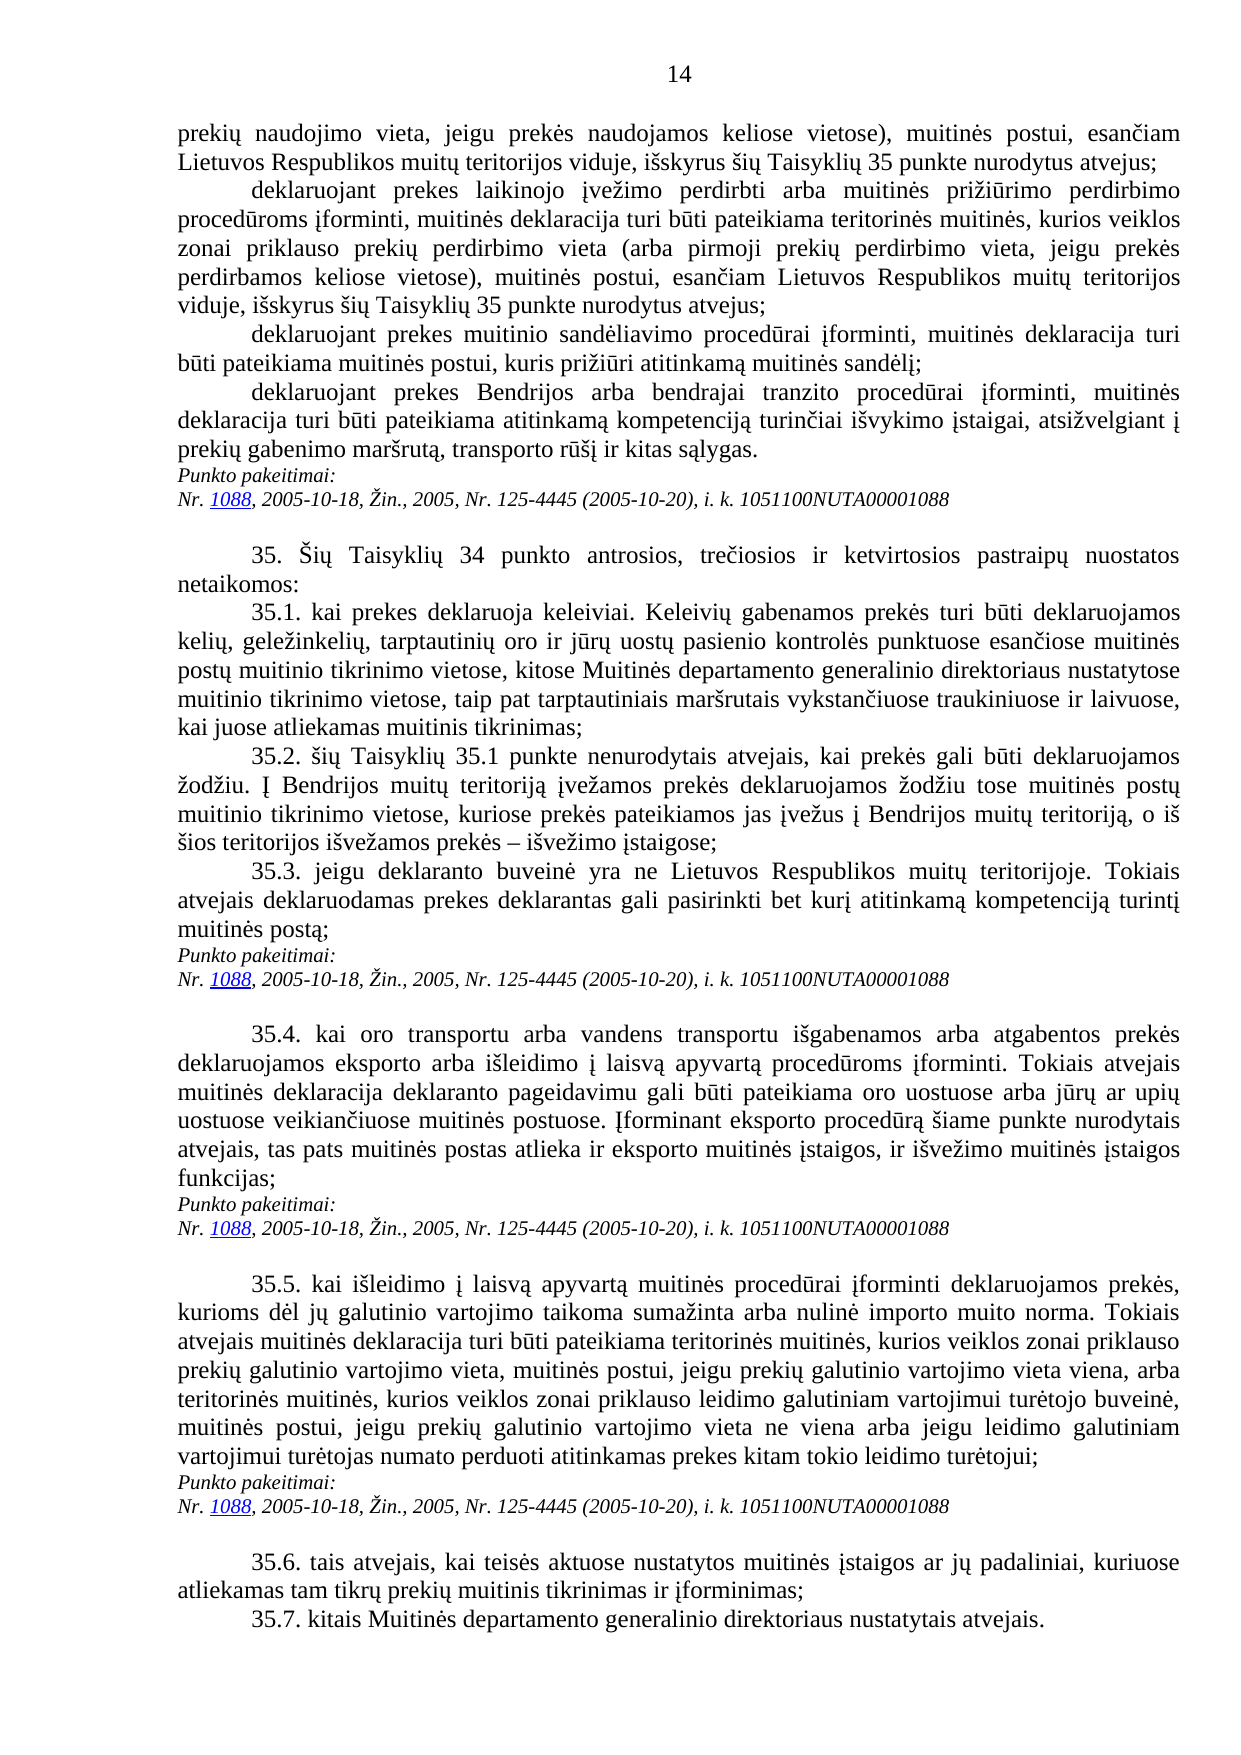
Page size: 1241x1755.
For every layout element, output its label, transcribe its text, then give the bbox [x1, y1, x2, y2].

text deklaruojant prekes muitinio sandėliavimo procedūrai įforminti, muitinės deklaracija turi būti pateikiama muitinės postui, kuris prižiūri atitinkamą muitinės sandėlį; [177, 319, 1181, 377]
text Nr. 1088, 2005-10-18, Žin., 2005, Nr. 125-4445 (2005-10-20), i. k. 1051100NUTA00001088 [177, 1216, 1181, 1240]
text 35.1. kai prekes deklaruoja keleiviai. Keleivių gabenamos prekės turi būti deklaruojamos kelių, geležinkelių, tarptautinių oro ir jūrų uostų pasienio kontrolės punktuose esančiose muitinės postų muitinio tikrinimo vietose, kitose Muitinės departamento generalinio direktoriaus nustatytose muitinio tikrinimo vietose, taip pat tarptautiniais maršrutais vykstančiuose traukiniuose ir laivuose, kai juose atliekamas muitinis tikrinimas; [177, 597, 1181, 741]
text 35.6. tais atvejais, kai teisės aktuose nustatytos muitinės įstaigos ar jų padaliniai, kuriuose atliekamas tam tikrų prekių muitinis tikrinimas ir įforminimas; [177, 1547, 1181, 1604]
text deklaruojant prekes Bendrijos arba bendrajai tranzito procedūrai įforminti, muitinės deklaracija turi būti pateikiama atitinkamą kompetenciją turinčiai išvykimo įstaigai, atsižvelgiant į prekių gabenimo maršrutą, transporto rūšį ir kitas sąlygas. [177, 377, 1181, 463]
text Punkto pakeitimai: [177, 1192, 1181, 1216]
text 35.4. kai oro transportu arba vandens transportu išgabenamos arba atgabentos prekės deklaruojamos eksporto arba išleidimo į laisvą apyvartą procedūroms įforminti. Tokiais atvejais muitinės deklaracija deklaranto pageidavimu gali būti pateikiama oro uostuose arba jūrų ar upių uostuose veikiančiuose muitinės postuose. Įforminant eksporto procedūrą šiame punkte nurodytais atvejais, tas pats muitinės postas atlieka ir eksporto muitinės įstaigos, ir išvežimo muitinės įstaigos funkcijas; [177, 1019, 1181, 1192]
text 35.2. šių Taisyklių 35.1 punkte nenurodytais atvejais, kai prekės gali būti deklaruojamos žodžiu. Į Bendrijos muitų teritoriją įvežamos prekės deklaruojamos žodžiu tose muitinės postų muitinio tikrinimo vietose, kuriose prekės pateikiamos jas įvežus į Bendrijos muitų teritoriją, o iš šios teritorijos išvežamos prekės – išvežimo įstaigose; [177, 741, 1181, 856]
text prekių naudojimo vieta, jeigu prekės naudojamos keliose vietose), muitinės postui, esančiam Lietuvos Respublikos muitų teritorijos viduje, išskyrus šių Taisyklių 35 punkte nurodytus atvejus; [177, 118, 1181, 176]
text Nr. 1088, 2005-10-18, Žin., 2005, Nr. 125-4445 (2005-10-20), i. k. 1051100NUTA00001088 [177, 487, 1181, 511]
text 35.3. jeigu deklaranto buveinė yra ne Lietuvos Respublikos muitų teritorijoje. Tokiais atvejais deklaruodamas prekes deklarantas gali pasirinkti bet kurį atitinkamą kompetenciją turintį muitinės postą; [177, 856, 1181, 942]
text 35.7. kitais Muitinės departamento generalinio direktoriaus nustatytais atvejais. [177, 1604, 1181, 1633]
text 35. Šių Taisyklių 34 punkto antrosios, trečiosios ir ketvirtosios pastraipų nuostatos netaikomos: [177, 540, 1181, 597]
text 35.5. kai išleidimo į laisvą apyvartą muitinės procedūrai įforminti deklaruojamos prekės, kurioms dėl jų galutinio vartojimo taikoma sumažinta arba nulinė importo muito norma. Tokiais atvejais muitinės deklaracija turi būti pateikiama teritorinės muitinės, kurios veiklos zonai priklauso prekių galutinio vartojimo vieta, muitinės postui, jeigu prekių galutinio vartojimo vieta viena, arba teritorinės muitinės, kurios veiklos zonai priklauso leidimo galutiniam vartojimui turėtojo buveinė, muitinės postui, jeigu prekių galutinio vartojimo vieta ne viena arba jeigu leidimo galutiniam vartojimui turėtojas numato perduoti atitinkamas prekes kitam tokio leidimo turėtojui; [177, 1269, 1181, 1470]
text Nr. 1088, 2005-10-18, Žin., 2005, Nr. 125-4445 (2005-10-20), i. k. 1051100NUTA00001088 [177, 1494, 1181, 1518]
text Punkto pakeitimai: [177, 942, 1181, 967]
text Nr. 1088, 2005-10-18, Žin., 2005, Nr. 125-4445 (2005-10-20), i. k. 1051100NUTA00001088 [177, 967, 1181, 991]
text Punkto pakeitimai: [177, 1470, 1181, 1494]
text deklaruojant prekes laikinojo įvežimo perdirbti arba muitinės prižiūrimo perdirbimo procedūroms įforminti, muitinės deklaracija turi būti pateikiama teritorinės muitinės, kurios veiklos zonai priklauso prekių perdirbimo vieta (arba pirmoji prekių perdirbimo vieta, jeigu prekės perdirbamos keliose vietose), muitinės postui, esančiam Lietuvos Respublikos muitų teritorijos viduje, išskyrus šių Taisyklių 35 punkte nurodytus atvejus; [177, 176, 1181, 319]
text Punkto pakeitimai: [177, 463, 1181, 487]
